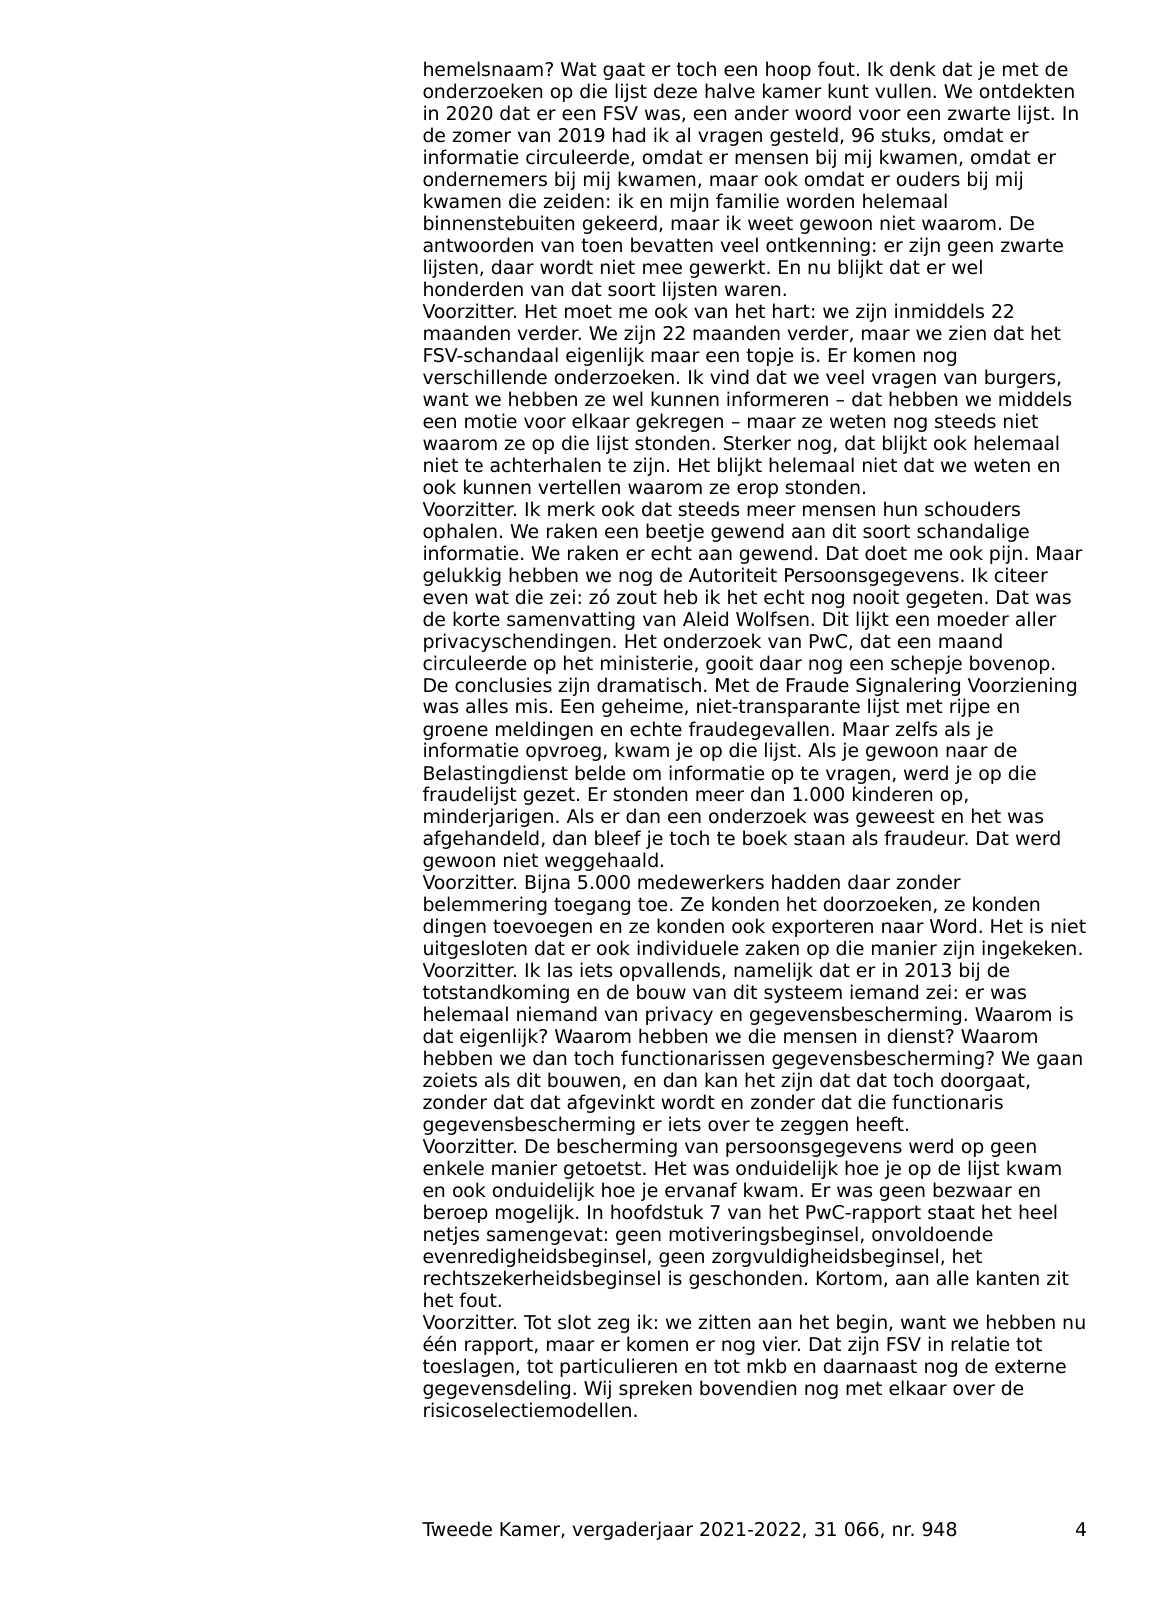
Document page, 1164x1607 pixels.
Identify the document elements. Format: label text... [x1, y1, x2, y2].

text hemelsnaam? Wat gaat er toch een hoop fout. Ik denk dat je met de onderzoeken op die lijst deze halve kamer kunt vullen. We ontdekten in 2020 dat er een FSV was, een ander woord voor een zwarte lijst. In de zomer van 2019 had ik al vragen gesteld, 96 stuks, omdat er informatie circuleerde, omdat er mensen bij mij kwamen, omdat er ondernemers bij mij kwamen, maar ook omdat er ouders bij mij kwamen die zeiden: ik en mijn familie worden helemaal binnenstebuiten gekeerd, maar ik weet gewoon niet waarom. De antwoorden van toen bevatten veel ontkenning: er zijn geen zwarte lijsten, daar wordt niet mee gewerkt. En nu blijkt dat er wel honderden van dat soort lijsten waren. [422, 59, 1087, 301]
text Voorzitter. Ik merk ook dat steeds meer mensen hun schouders ophalen. We raken een beetje gewend aan dit soort schandalige informatie. We raken er echt aan gewend. Dat doet me ook pijn. Maar gelukkig hebben we nog de Autoriteit Persoonsgegevens. Ik citeer even wat die zei: zó zout heb ik het echt nog nooit gegeten. Dat was de korte samenvatting van Aleid Wolfsen. Dit lijkt een moeder aller privacyschendingen. Het onderzoek van PwC, dat een maand circuleerde op het ministerie, gooit daar nog een schepje bovenop. De conclusies zijn dramatisch. Met de Fraude Signalering Voorziening was alles mis. Een geheime, niet-transparante lijst met rijpe en groene meldingen en echte fraudegevallen. Maar zelfs als je informatie opvroeg, kwam je op die lijst. Als je gewoon naar de Belastingdienst belde om informatie op te vragen, werd je op die fraudelijst gezet. Er stonden meer dan 1.000 kinderen op, minderjarigen. Als er dan een onderzoek was geweest en het was afgehandeld, dan bleef je toch te boek staan als fraudeur. Dat werd gewoon niet weggehaald. [422, 499, 1087, 872]
text Voorzitter. Bijna 5.000 medewerkers hadden daar zonder belemmering toegang toe. Ze konden het doorzoeken, ze konden dingen toevoegen en ze konden ook exporteren naar Word. Het is niet uitgesloten dat er ook individuele zaken op die manier zijn ingekeken. [422, 872, 1087, 960]
text Voorzitter. De bescherming van persoonsgegevens werd op geen enkele manier getoetst. Het was onduidelijk hoe je op de lijst kwam en ook onduidelijk hoe je ervanaf kwam. Er was geen bezwaar en beroep mogelijk. In hoofdstuk 7 van het PwC-rapport staat het heel netjes samengevat: geen motiveringsbeginsel, onvoldoende evenredigheidsbeginsel, geen zorgvuldigheidsbeginsel, het rechtszekerheidsbeginsel is geschonden. Kortom, aan alle kanten zit het fout. [422, 1136, 1087, 1312]
text Voorzitter. Tot slot zeg ik: we zitten aan het begin, want we hebben nu één rapport, maar er komen er nog vier. Dat zijn FSV in relatie tot toeslagen, tot particulieren en tot mkb en daarnaast nog de externe gegevensdeling. Wij spreken bovendien nog met elkaar over de risicoselectiemodellen. [422, 1312, 1087, 1422]
text Voorzitter. Het moet me ook van het hart: we zijn inmiddels 22 maanden verder. We zijn 22 maanden verder, maar we zien dat het FSV-schandaal eigenlijk maar een topje is. Er komen nog verschillende onderzoeken. Ik vind dat we veel vragen van burgers, want we hebben ze wel kunnen informeren – dat hebben we middels een motie voor elkaar gekregen – maar ze weten nog steeds niet waarom ze op die lijst stonden. Sterker nog, dat blijkt ook helemaal niet te achterhalen te zijn. Het blijkt helemaal niet dat we weten en ook kunnen vertellen waarom ze erop stonden. [422, 301, 1087, 499]
text Voorzitter. Ik las iets opvallends, namelijk dat er in 2013 bij de totstandkoming en de bouw van dit systeem iemand zei: er was helemaal niemand van privacy en gegevensbescherming. Waarom is dat eigenlijk? Waarom hebben we die mensen in dienst? Waarom hebben we dan toch functionarissen gegevensbescherming? We gaan zoiets als dit bouwen, en dan kan het zijn dat dat toch doorgaat, zonder dat dat afgevinkt wordt en zonder dat die functionaris gegevensbescherming er iets over te zeggen heeft. [422, 960, 1087, 1136]
